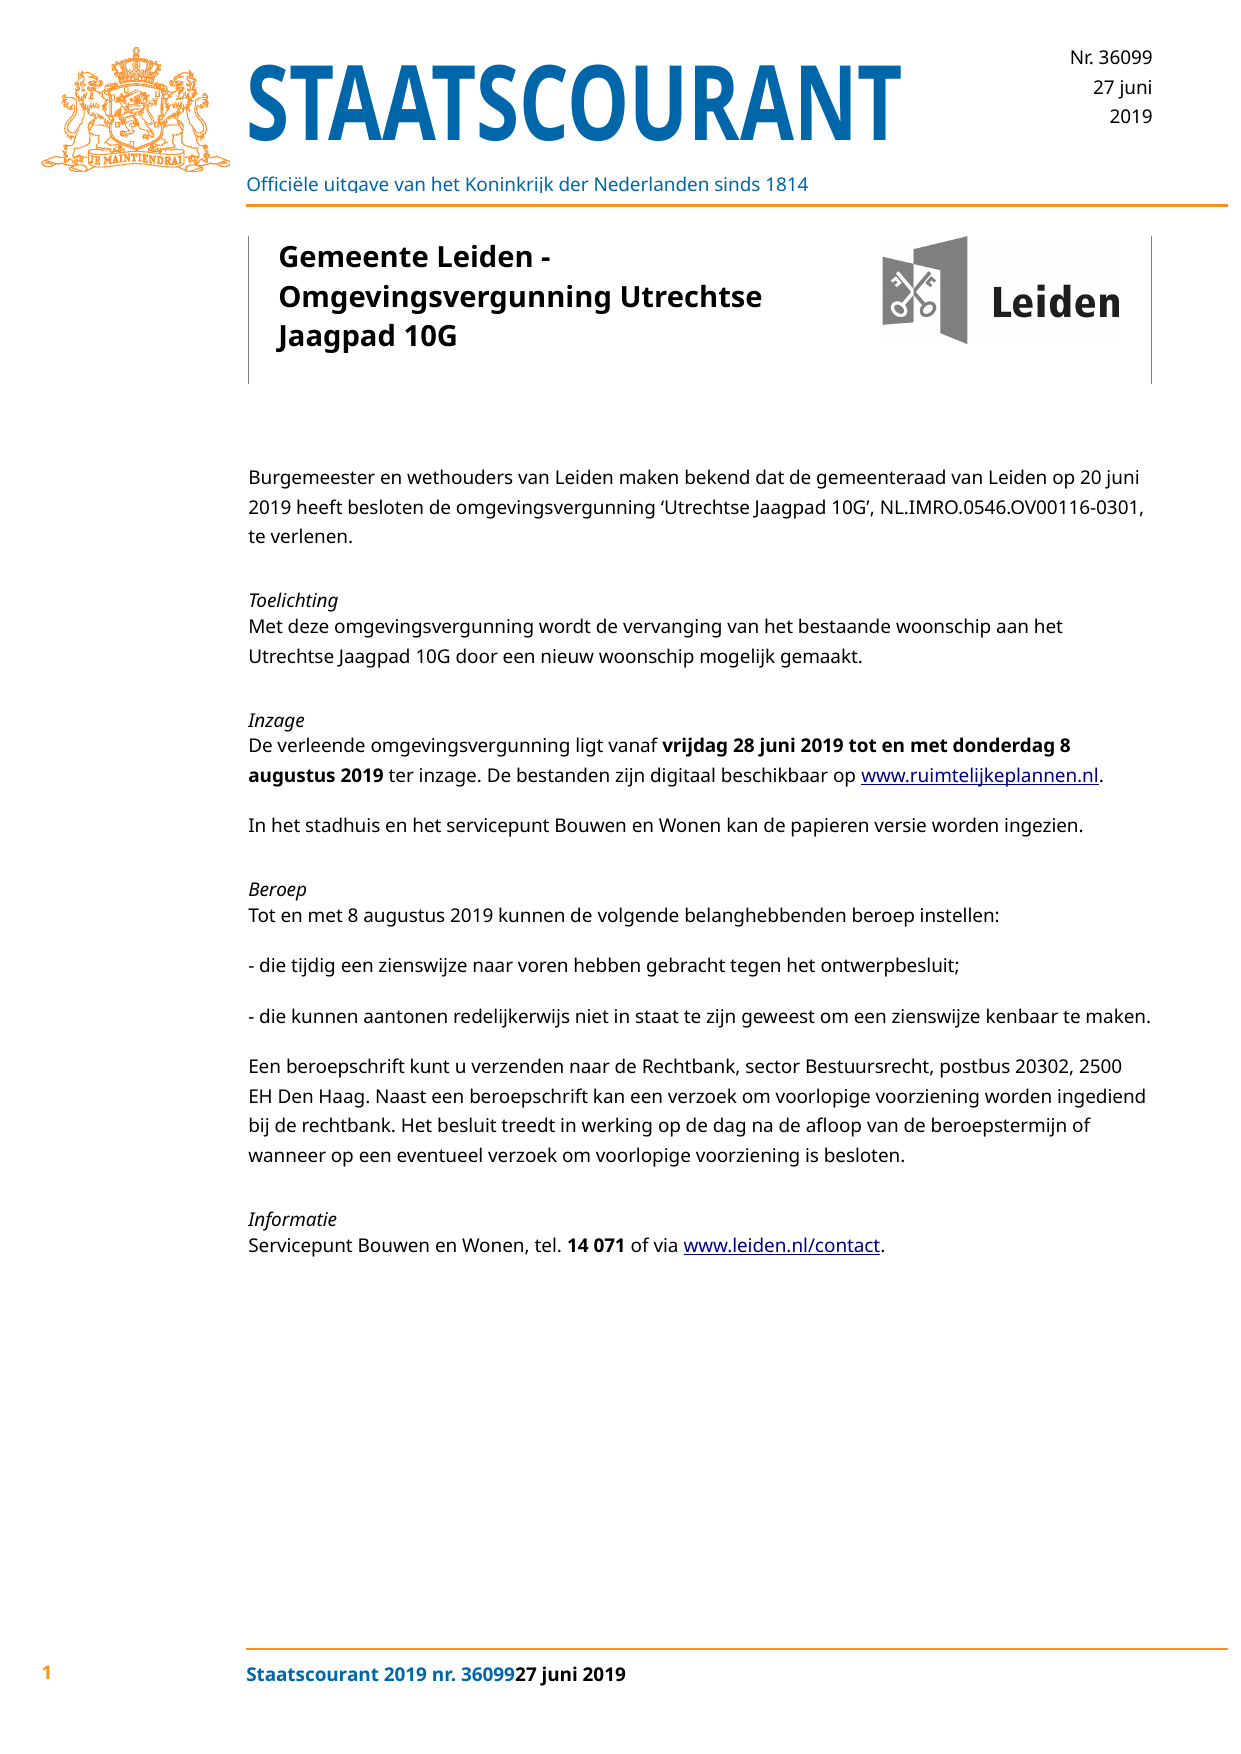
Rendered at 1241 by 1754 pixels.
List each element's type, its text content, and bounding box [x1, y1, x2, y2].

text - die tijdig een zienswijze naar voren hebben gebracht tegen het ontwerpbesluit; [248, 953, 1152, 978]
text Beroep [248, 876, 1152, 902]
picture [882, 236, 1119, 344]
text De verleende omgevingsvergunning ligt vanaf vrijdag 28 juni 2019 tot en met donderdag 8 augustus 2019 ter inzage. De bestanden zijn digitaal beschikbaar op www.ruimtelijkeplannen.nl. [248, 732, 1152, 788]
text In het stadhuis en het servicepunt Bouwen en Wonen kan de papieren versie worden ingezien. [248, 812, 1152, 838]
text Burgemeester en wethouders van Leiden maken bekend dat de gemeenteraad van Leiden op 20 juni 2019 heeft besloten de omgevingsvergunning ‘Utrechtse Jaagpad 10G’, NL.IMRO.0546.OV00116-0301, te verlenen. [248, 464, 1152, 549]
text Een beroepschrift kunt u verzenden naar de Rechtbank, sector Bestuursrecht, postbus 20302, 2500 EH Den Haag. Naast een beroepschrift kan een verzoek om voorlopige voorziening worden ingediend bij de rechtbank. Het besluit treedt in werking op de dag na de afloop van de beroepstermijn of wanneer op een eventueel verzoek om voorlopige voorziening is besloten. [248, 1053, 1152, 1168]
text Servicepunt Bouwen en Wonen, tel. 14 071 of via www.leiden.nl/contact. [248, 1232, 1152, 1258]
table_header [850, 236, 1151, 384]
text - die kunnen aantonen redelijkerwijs niet in staat te zijn geweest om een zienswijze kenbaar te maken. [248, 1003, 1152, 1029]
text Toelichting [248, 587, 1152, 613]
table_header Gemeente Leiden - Omgevingsvergunning Utrechtse Jaagpad 10G [249, 236, 850, 384]
text Met deze omgevingsvergunning wordt de vervanging van het bestaande woonschip aan het Utrechtse Jaagpad 10G door een nieuw woonschip mogelijk gemaakt. [248, 613, 1152, 668]
text Informatie [248, 1206, 1152, 1232]
text Tot en met 8 augustus 2019 kunnen de volgende belanghebbenden beroep instellen: [248, 902, 1152, 928]
picture [41, 47, 231, 172]
text Inzage [248, 707, 1152, 732]
